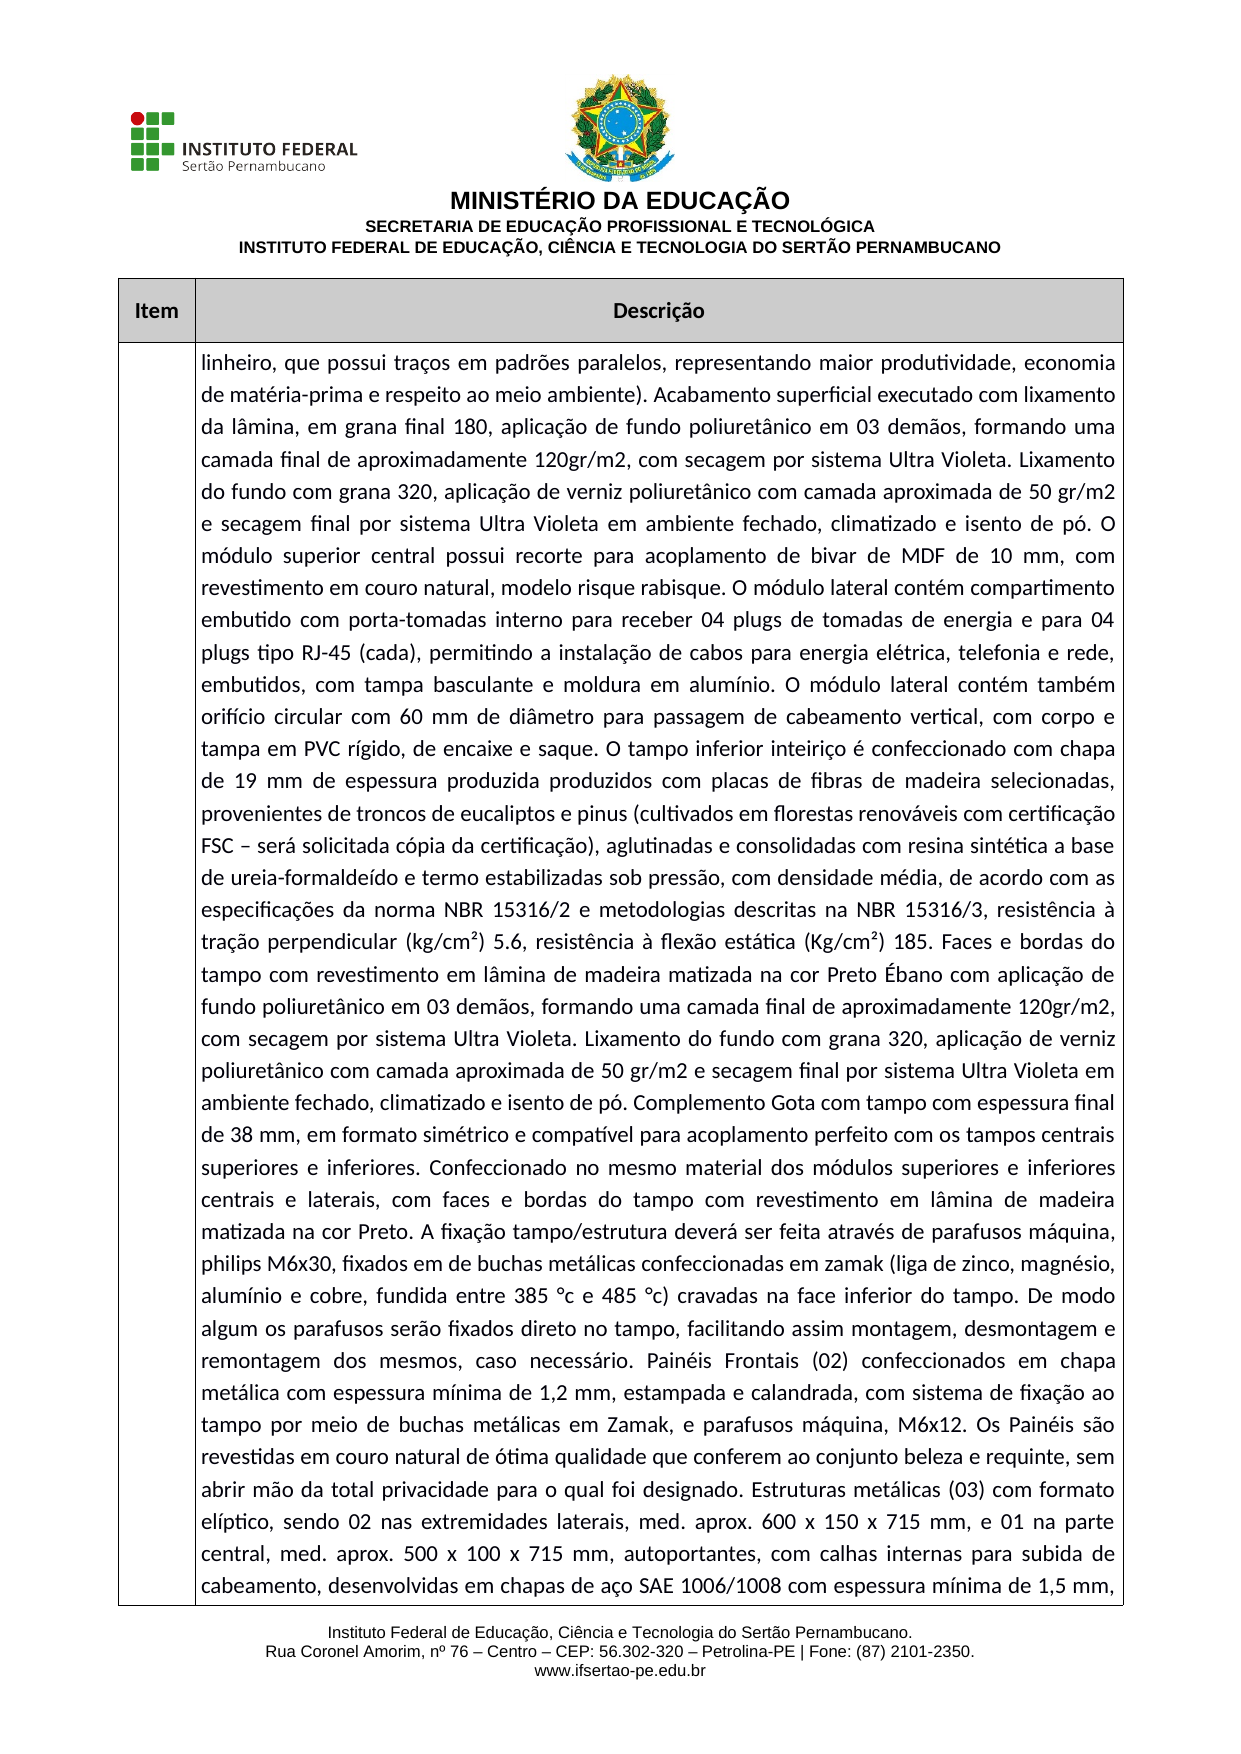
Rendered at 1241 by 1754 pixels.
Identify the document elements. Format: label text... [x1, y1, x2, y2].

table_cell linheiro, que possui traços em padrões paralelos, representando maior produtividade, economia de matéria-prima e respeito ao meio ambiente). Acabamento superficial executado com lixamento da lâmina, em grana final 180, aplicação de fundo poliuretânico em 03 demãos, formando uma camada final de aproximadamente 120gr/m2, com secagem por sistema Ultra Violeta. Lixamento do fundo com grana 320, aplicação de verniz poliuretânico com camada aproximada de 50 gr/m2 e secagem final por sistema Ultra Violeta em ambiente fechado, climatizado e isento de pó. O módulo superior central possui recorte para acoplamento de bivar de MDF de 10 mm, com revestimento em couro natural, modelo risque rabisque. O módulo lateral contém compartimento embutido com porta-tomadas interno para receber 04 plugs de tomadas de energia e para 04 plugs tipo RJ-45 (cada), permitindo a instalação de cabos para energia elétrica, telefonia e rede, embutidos, com tampa basculante e moldura em alumínio. O módulo lateral contém também orifício circular com 60 mm de diâmetro para passagem de cabeamento vertical, com corpo e tampa em PVC rígido, de encaixe e saque. O tampo inferior inteiriço é confeccionado com chapa de 19 mm de espessura produzida produzidos com placas de fibras de madeira selecionadas, provenientes de troncos de eucaliptos e pinus (cultivados em florestas renováveis com certificação FSC – será solicitada cópia da certificação), aglutinadas e consolidadas com resina sintética a base de ureia-formaldeído e termo estabilizadas sob pressão, com densidade média, de acordo com as especificações da norma NBR 15316/2 e metodologias descritas na NBR 15316/3, resistência à tração perpendicular (kg/cm²) 5.6, resistência à flexão estática (Kg/cm²) 185. Faces e bordas do tampo com revestimento em lâmina de madeira matizada na cor Preto Ébano com aplicação de fundo poliuretânico em 03 demãos, formando uma camada final de aproximadamente 120gr/m2, com secagem por sistema Ultra Violeta. Lixamento do fundo com grana 320, aplicação de verniz poliuretânico com camada aproximada de 50 gr/m2 e secagem final por sistema Ultra Violeta em ambiente fechado, climatizado e isento de pó. Complemento Gota com tampo com espessura final de 38 mm, em formato simétrico e compatível para acoplamento perfeito com os tampos centrais superiores e inferiores. Confeccionado no mesmo material dos módulos superiores e inferiores centrais e laterais, com faces e bordas do tampo com revestimento em lâmina de madeira matizada na cor Preto. A fixação tampo/estrutura deverá ser feita através de parafusos máquina, philips M6x30, fixados em de buchas metálicas confeccionadas em zamak (liga de zinco, magnésio, alumínio e cobre, fundida entre 385 °c e 485 °c) cravadas na face inferior do tampo. De modo algum os parafusos serão fixados direto no tampo, facilitando assim montagem, desmontagem e remontagem dos mesmos, caso necessário. Painéis Frontais (02) confeccionados em chapa metálica com espessura mínima de 1,2 mm, estampada e calandrada, com sistema de fixação ao tampo por meio de buchas metálicas em Zamak, e parafusos máquina, M6x12. Os Painéis são revestidas em couro natural de ótima qualidade que conferem ao conjunto beleza e requinte, sem abrir mão da total privacidade para o qual foi designado. Estruturas metálicas (03) com formato elíptico, sendo 02 nas extremidades laterais, med. aprox. 600 x 150 x 715 mm, e 01 na parte central, med. aprox. 500 x 100 x 715 mm, autoportantes, com calhas internas para subida de cabeamento, desenvolvidas em chapas de aço SAE 1006/1008 com espessura mínima de 1,5 mm, [196, 343, 1123, 1605]
picture [565, 74, 675, 182]
picture [130, 112, 358, 171]
table_cell [119, 343, 195, 1605]
table_header Item [119, 279, 195, 342]
table_header Descrição [196, 279, 1123, 342]
